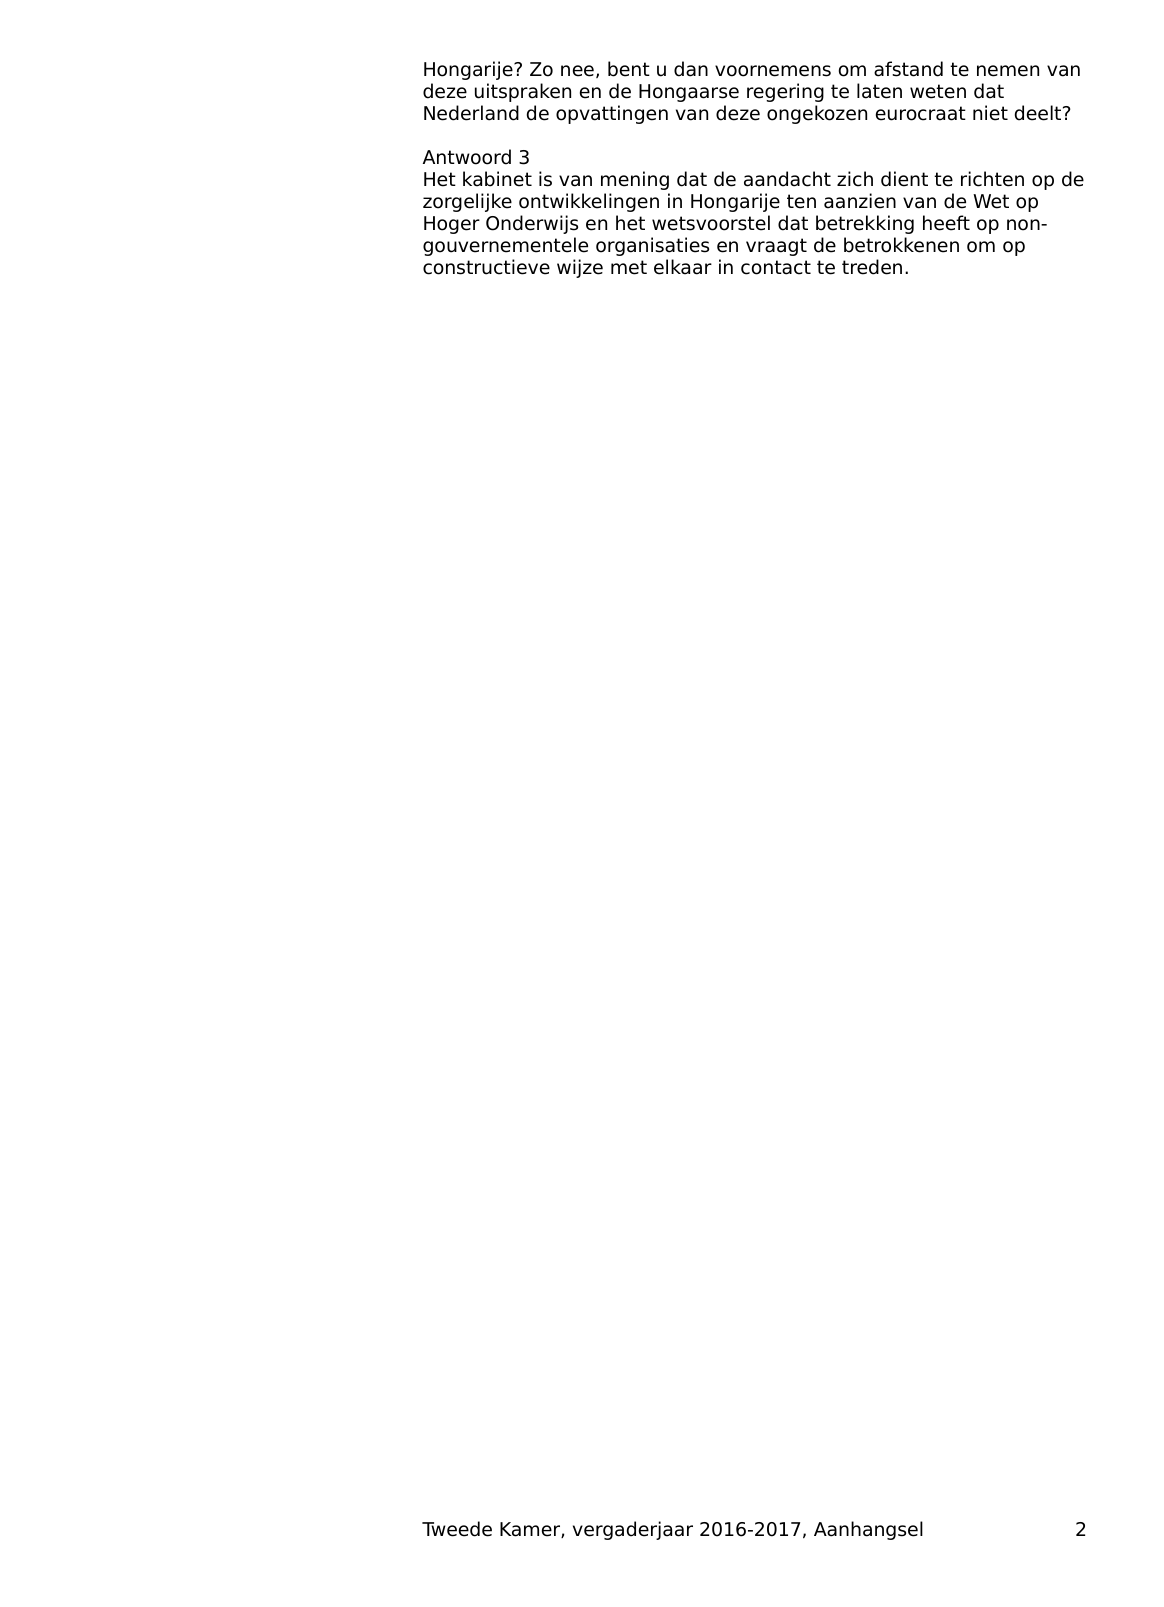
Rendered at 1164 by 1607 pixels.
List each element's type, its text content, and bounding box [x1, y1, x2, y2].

text Hongarije? Zo nee, bent u dan voornemens om afstand te nemen van deze uitspraken en de Hongaarse regering te laten weten dat Nederland de opvattingen van deze ongekozen eurocraat niet deelt? [422, 59, 1087, 125]
text Het kabinet is van mening dat de aandacht zich dient te richten op de zorgelijke ontwikkelingen in Hongarije ten aanzien van de Wet op Hoger Onderwijs en het wetsvoorstel dat betrekking heeft op non-gouvernementele organisaties en vraagt de betrokkenen om op constructieve wijze met elkaar in contact te treden. [422, 169, 1087, 279]
text Antwoord 3 [422, 147, 1087, 169]
